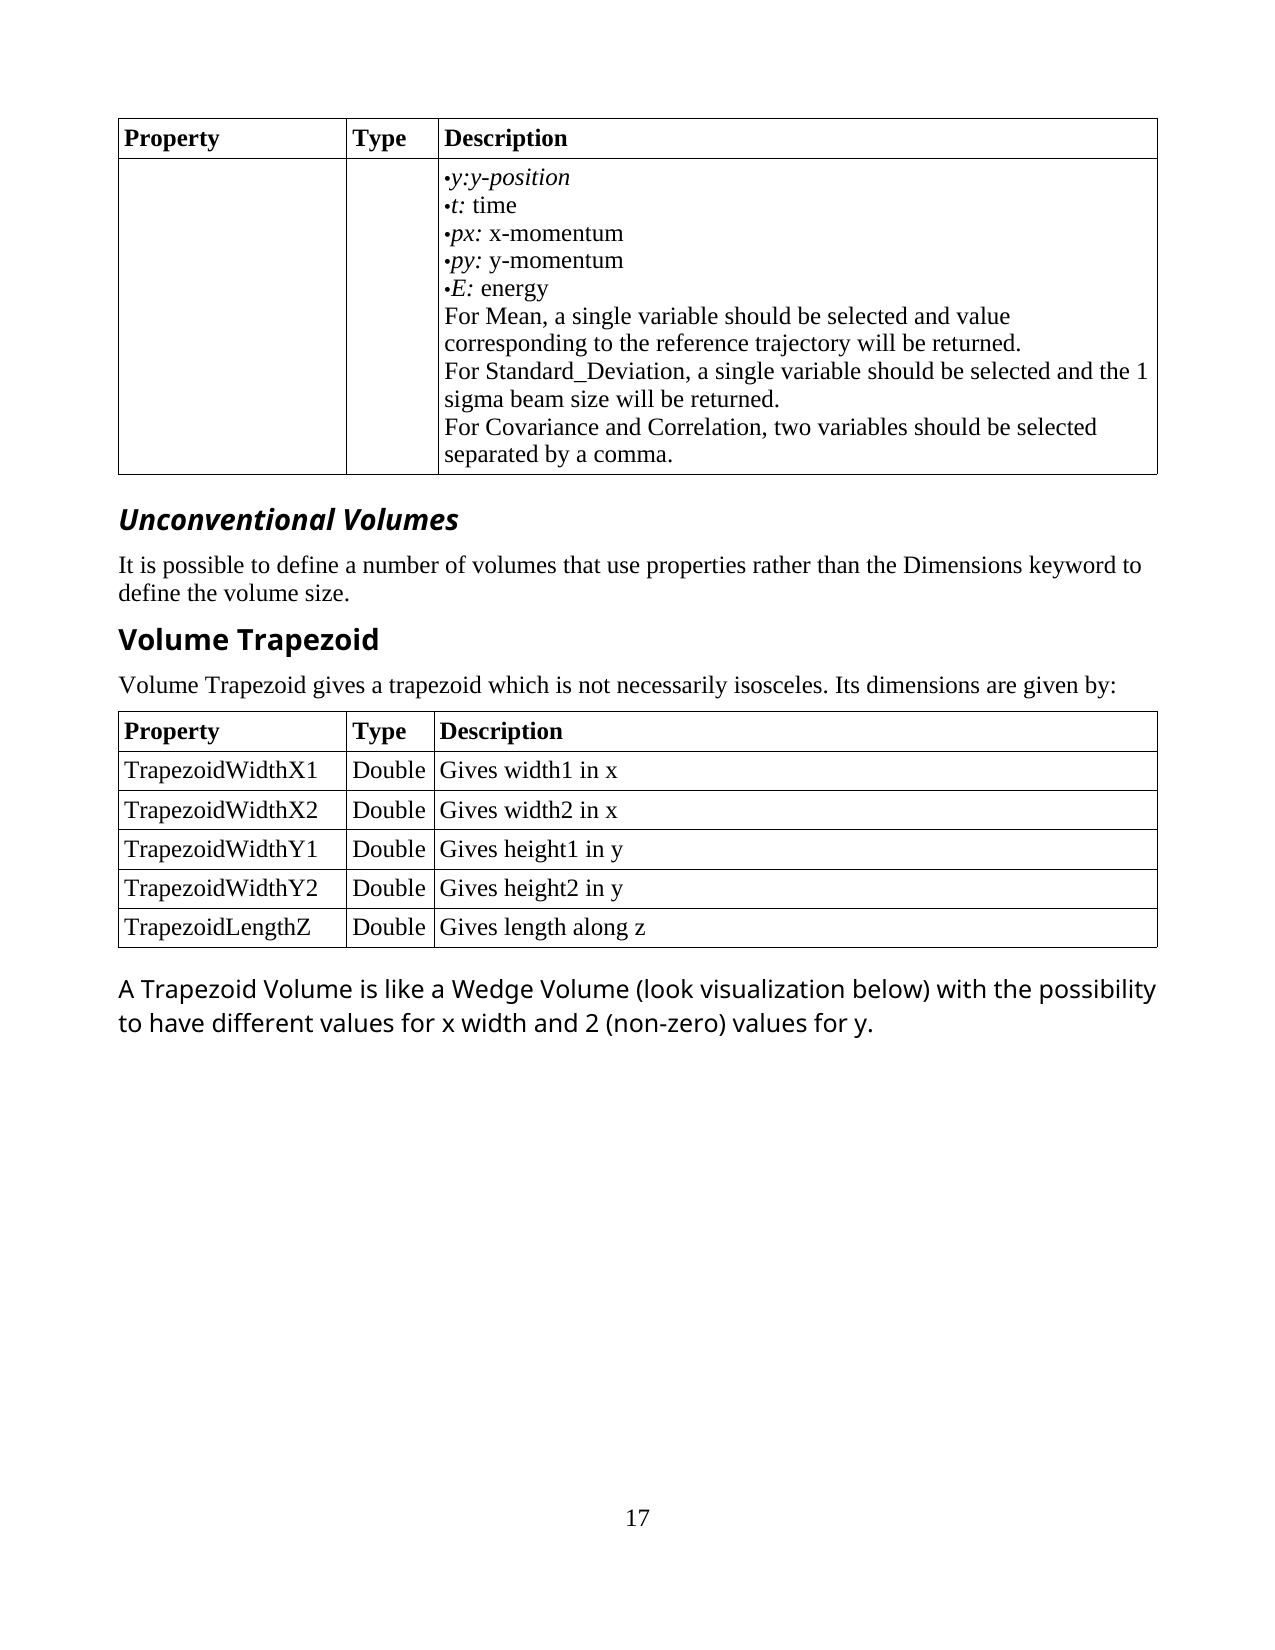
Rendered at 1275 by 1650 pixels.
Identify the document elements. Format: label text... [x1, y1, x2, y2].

table_cell Double [347, 791, 434, 829]
table_cell TrapezoidWidthY1 [119, 830, 346, 868]
table_cell Gives length along z [435, 909, 1157, 947]
table_cell [347, 159, 438, 474]
table_cell Gives height1 in y [435, 830, 1157, 868]
table_cell Defines the variable that will be calculated for the substitution. Options are for Bunch_Parameter emit_6d : 6d emittance emit_4d: 4d emittance (in x-y space) emit_t: 2d emittance (in time space) emit_x: 2d emittance (in x space) emit_y: 2d emittance (in y space) beta_4d: 4d transverse beta function beta_t: 2d longitudinal beta function beta_x: 2d beta function (in(x space) beta_y: 2d beta function (in y space) alpha_4d: 4d transverse alpha function alpha_t: 2d longitudinal alpha function alpha_x: 2d alpha function (in(x space) alpha_y: 2d alpha function (in y space) gamma_4d: 4d transverse gamma function gamma_t: 2d longitudinal gamma function gamma_x: 2d gamma function (in(x space) gamma_y: 2d gamma function (in y space) disp_x: x-dispersion disp_y: y-dispersion ltwiddle: normalised angular momentum lkin: standard angular momentum For Mean, Standard_Deviation, Covariance and Correlation, variables should be selected from the options x: x-position y:y-position t: time px: x-momentum py: y-momentum E: energy For Mean, a single variable should be selected and value corresponding to the reference trajectory will be returned. For Standard_Deviation, a single variable should be selected and the 1 sigma beam size will be returned. For Covariance and Correlation, two variables should be selected separated by a comma. [439, 159, 1157, 474]
table_header Property [119, 712, 346, 751]
table_cell TrapezoidLengthZ [119, 909, 346, 947]
table_header Description [439, 119, 1157, 157]
table_header Property [119, 119, 346, 157]
text Volume Trapezoid [118, 619, 1157, 659]
table_header Type [347, 712, 434, 751]
text Volume Trapezoid gives a trapezoid which is not necessarily isosceles. Its dimensions are given by: [118, 671, 1157, 699]
table_cell Double [347, 752, 434, 790]
subtitle Unconventional Volumes [118, 499, 1157, 538]
text It is possible to define a number of volumes that use properties rather than the Dimensions keyword to define the volume size. [118, 551, 1157, 606]
table_cell Gives height2 in y [435, 870, 1157, 908]
table_cell TrapezoidWidthY2 [119, 870, 346, 908]
table_cell Double [347, 870, 434, 908]
table_cell TrapezoidWidthX1 [119, 752, 346, 790]
table_cell Double [347, 909, 434, 947]
table_cell Gives width1 in x [435, 752, 1157, 790]
table_cell Gives width2 in x [435, 791, 1157, 829]
table_header Type [347, 119, 438, 157]
subtitle A Trapezoid Volume is like a Wedge Volume (look visualization below) with the possibility to have different values for x width and 2 (non-zero) values for y. [118, 972, 1157, 1040]
table_cell Double [347, 830, 434, 868]
table_cell [119, 159, 346, 474]
table_header Description [435, 712, 1157, 751]
table_cell TrapezoidWidthX2 [119, 791, 346, 829]
